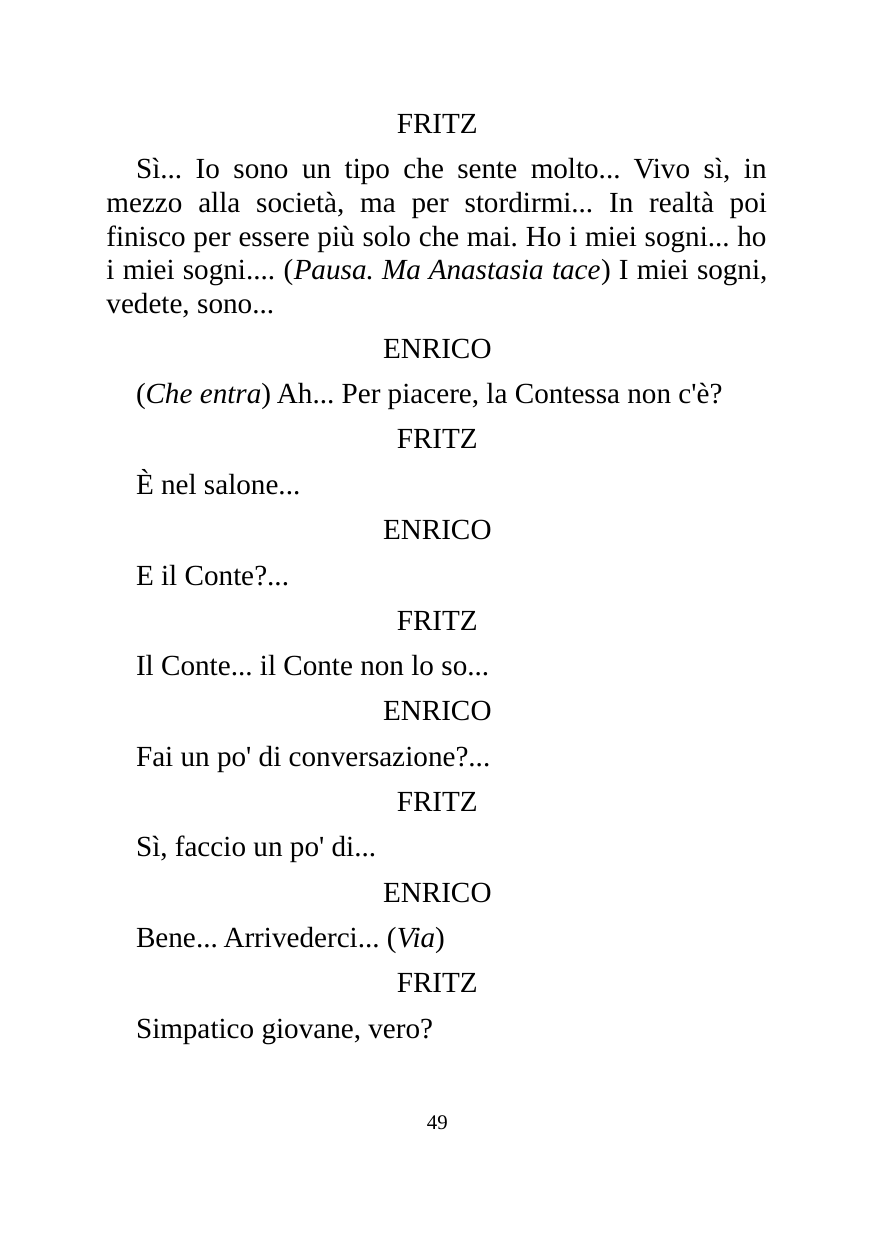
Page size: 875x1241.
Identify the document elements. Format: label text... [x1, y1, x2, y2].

text FRITZ [106, 422, 768, 455]
text (Che entra) Ah... Per piacere, la Contessa non c'è? [106, 376, 768, 410]
text E il Conte?... [106, 558, 768, 591]
text Sì, faccio un po' di... [106, 829, 768, 863]
text Sì... Io sono un tipo che sente molto... Vivo sì, in mezzo alla società, ma per stordirmi... In realtà poi finisco per essere più solo che mai. Ho i miei sogni... ho i miei sogni.... (Pausa. Ma Anastasia tace) I miei sogni, vedete, sono... [106, 152, 768, 319]
text È nel salone... [106, 467, 768, 501]
text FRITZ [106, 965, 768, 999]
text FRITZ [106, 106, 768, 140]
text FRITZ [106, 784, 768, 818]
text ENRICO [106, 331, 768, 364]
text Fai un po' di conversazione?... [106, 739, 768, 772]
text ENRICO [106, 875, 768, 908]
text Il Conte... il Conte non lo so... [106, 648, 768, 682]
text Bene... Arrivederci... (Via) [106, 920, 768, 954]
text Simpatico giovane, vero? [106, 1011, 768, 1044]
text FRITZ [106, 603, 768, 636]
text ENRICO [106, 512, 768, 546]
text ENRICO [106, 693, 768, 727]
